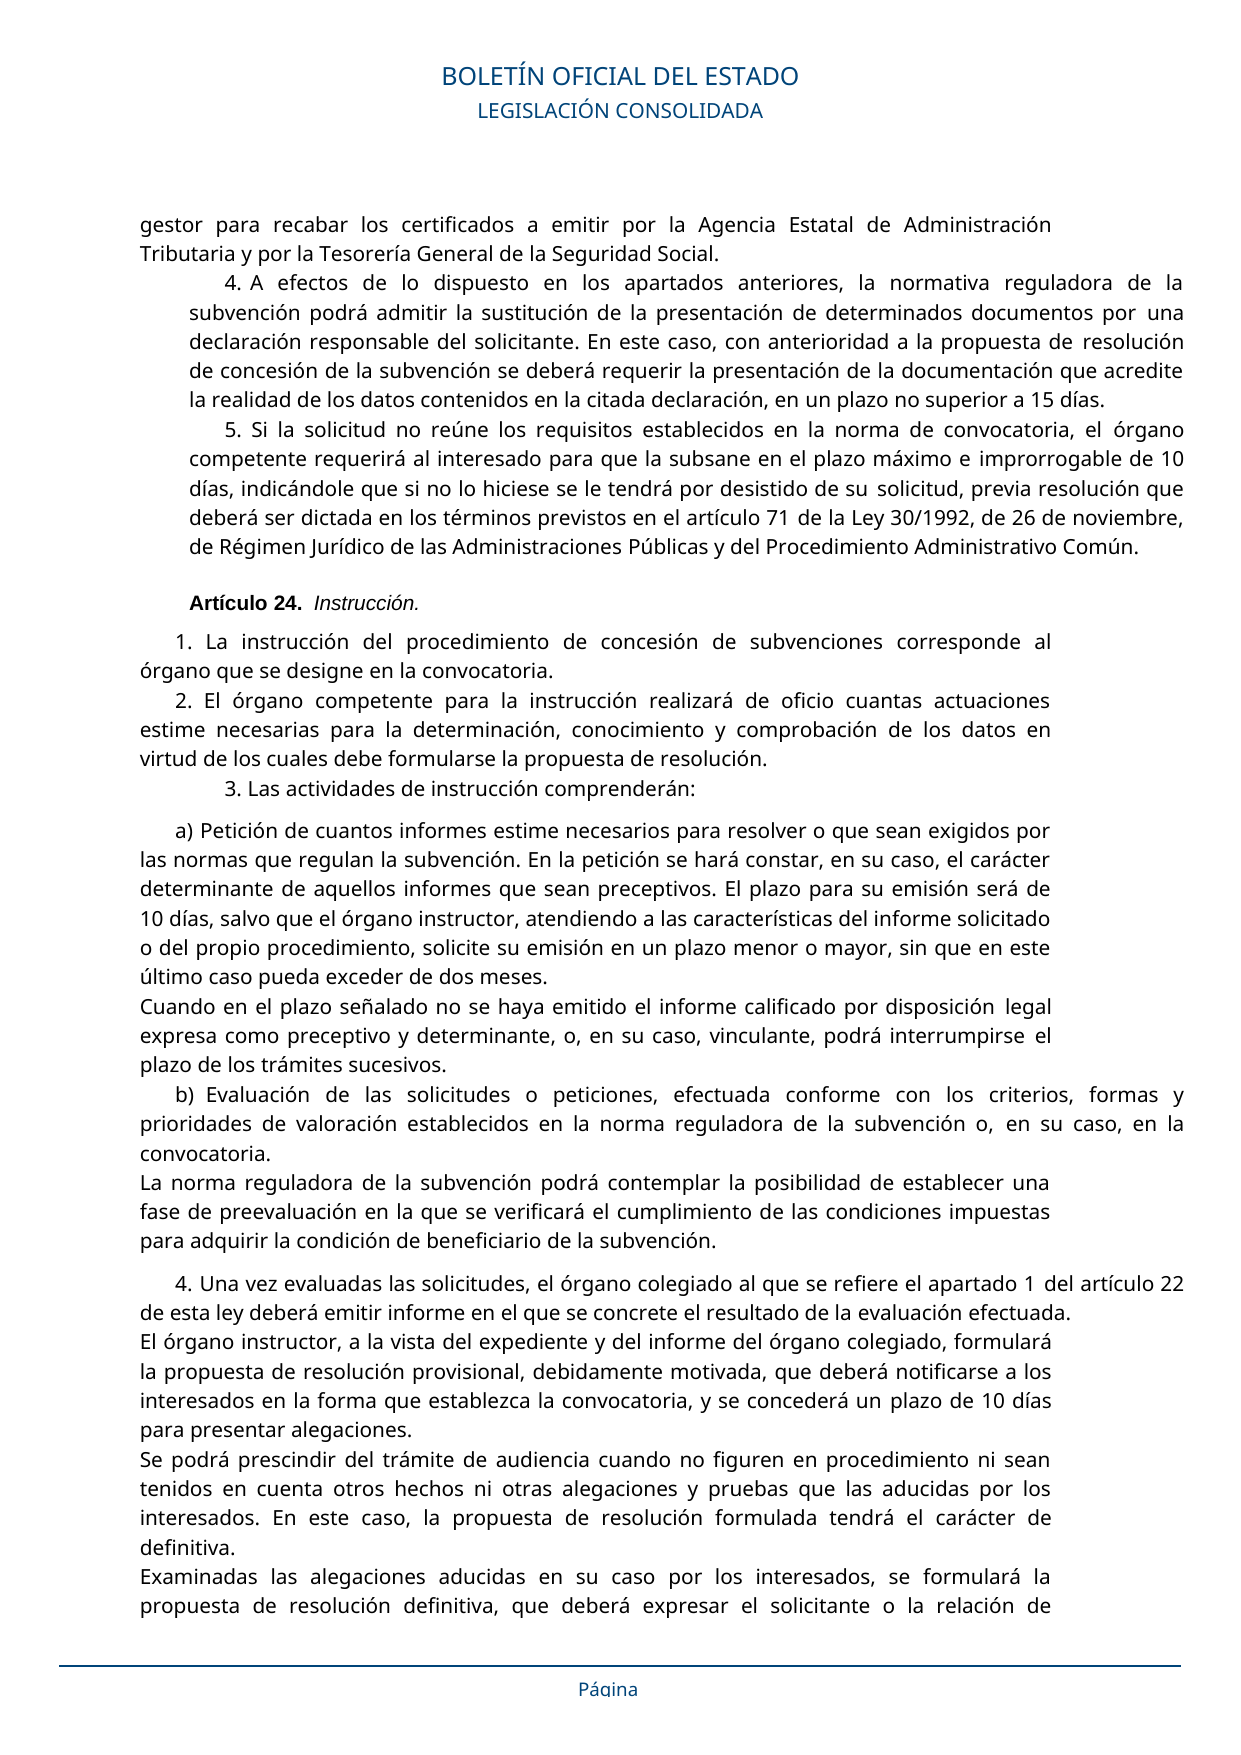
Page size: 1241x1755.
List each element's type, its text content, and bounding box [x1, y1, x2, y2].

text Artículo 24. Instrucción. [189, 591, 1184, 615]
text La norma reguladora de la subvención podrá contemplar la posibilidad de establecer una fase de preevaluación en la que se verificará el cumplimiento de las condiciones impuestas para adquirir la condición de beneficiario de la subvención. [139, 1168, 1052, 1255]
list Las actividades de instrucción comprenderán: [224, 774, 1184, 802]
text Se podrá prescindir del trámite de audiencia cuando no figuren en procedimiento ni sean tenidos en cuenta otros hechos ni otras alegaciones y pruebas que las aducidas por los interesados. En este caso, la propuesta de resolución formulada tendrá el carácter de definitiva. [139, 1445, 1052, 1561]
text Examinadas las alegaciones aducidas en su caso por los interesados, se formulará la propuesta de resolución definitiva, que deberá expresar el solicitante o la relación de [139, 1562, 1052, 1620]
list El órgano competente para la instrucción realizará de oficio cuantas actuaciones estime necesarias para la determinación, conocimiento y comprobación de los datos en virtud de los cuales debe formularse la propuesta de resolución. [139, 686, 1052, 773]
list A efectos de lo dispuesto en los apartados anteriores, la normativa reguladora de la subvención podrá admitir la sustitución de la presentación de determinados documentos por una declaración responsable del solicitante. En este caso, con anterioridad a la propuesta de resolución de concesión de la subvención se deberá requerir la presentación de la documentación que acredite la realidad de los datos contenidos en la citada declaración, en un plazo no superior a 15 días. [189, 268, 1184, 414]
text gestor para recabar los certificados a emitir por la Agencia Estatal de Administración Tributaria y por la Tesorería General de la Seguridad Social. [139, 210, 1052, 267]
list La instrucción del procedimiento de concesión de subvenciones corresponde al órgano que se designe en la convocatoria. [139, 627, 1052, 685]
list Si la solicitud no reúne los requisitos establecidos en la norma de convocatoria, el órgano competente requerirá al interesado para que la subsane en el plazo máximo e improrrogable de 10 días, indicándole que si no lo hiciese se le tendrá por desistido de su solicitud, previa resolución que deberá ser dictada en los términos previstos en el artículo 71 de la Ley 30/1992, de 26 de noviembre, de Régimen Jurídico de las Administraciones Públicas y del Procedimiento Administrativo Común. [189, 415, 1184, 561]
list Petición de cuantos informes estime necesarios para resolver o que sean exigidos por las normas que regulan la subvención. En la petición se hará constar, en su caso, el carácter determinante de aquellos informes que sean preceptivos. El plazo para su emisión será de 10 días, salvo que el órgano instructor, atendiendo a las características del informe solicitado o del propio procedimiento, solicite su emisión en un plazo menor o mayor, sin que en este último caso pueda exceder de dos meses. [139, 816, 1052, 991]
text Cuando en el plazo señalado no se haya emitido el informe calificado por disposición legal expresa como preceptivo y determinante, o, en su caso, vinculante, podrá interrumpirse el plazo de los trámites sucesivos. [139, 992, 1052, 1079]
list Una vez evaluadas las solicitudes, el órgano colegiado al que se refiere el apartado 1 del artículo 22 de esta ley deberá emitir informe en el que se concrete el resultado de la evaluación efectuada. [139, 1269, 1184, 1326]
text El órgano instructor, a la vista del expediente y del informe del órgano colegiado, formulará la propuesta de resolución provisional, debidamente motivada, que deberá notificarse a los interesados en la forma que establezca la convocatoria, y se concederá un plazo de 10 días para presentar alegaciones. [139, 1327, 1052, 1444]
list Evaluación de las solicitudes o peticiones, efectuada conforme con los criterios, formas y prioridades de valoración establecidos en la norma reguladora de la subvención o, en su caso, en la convocatoria. [139, 1080, 1184, 1167]
